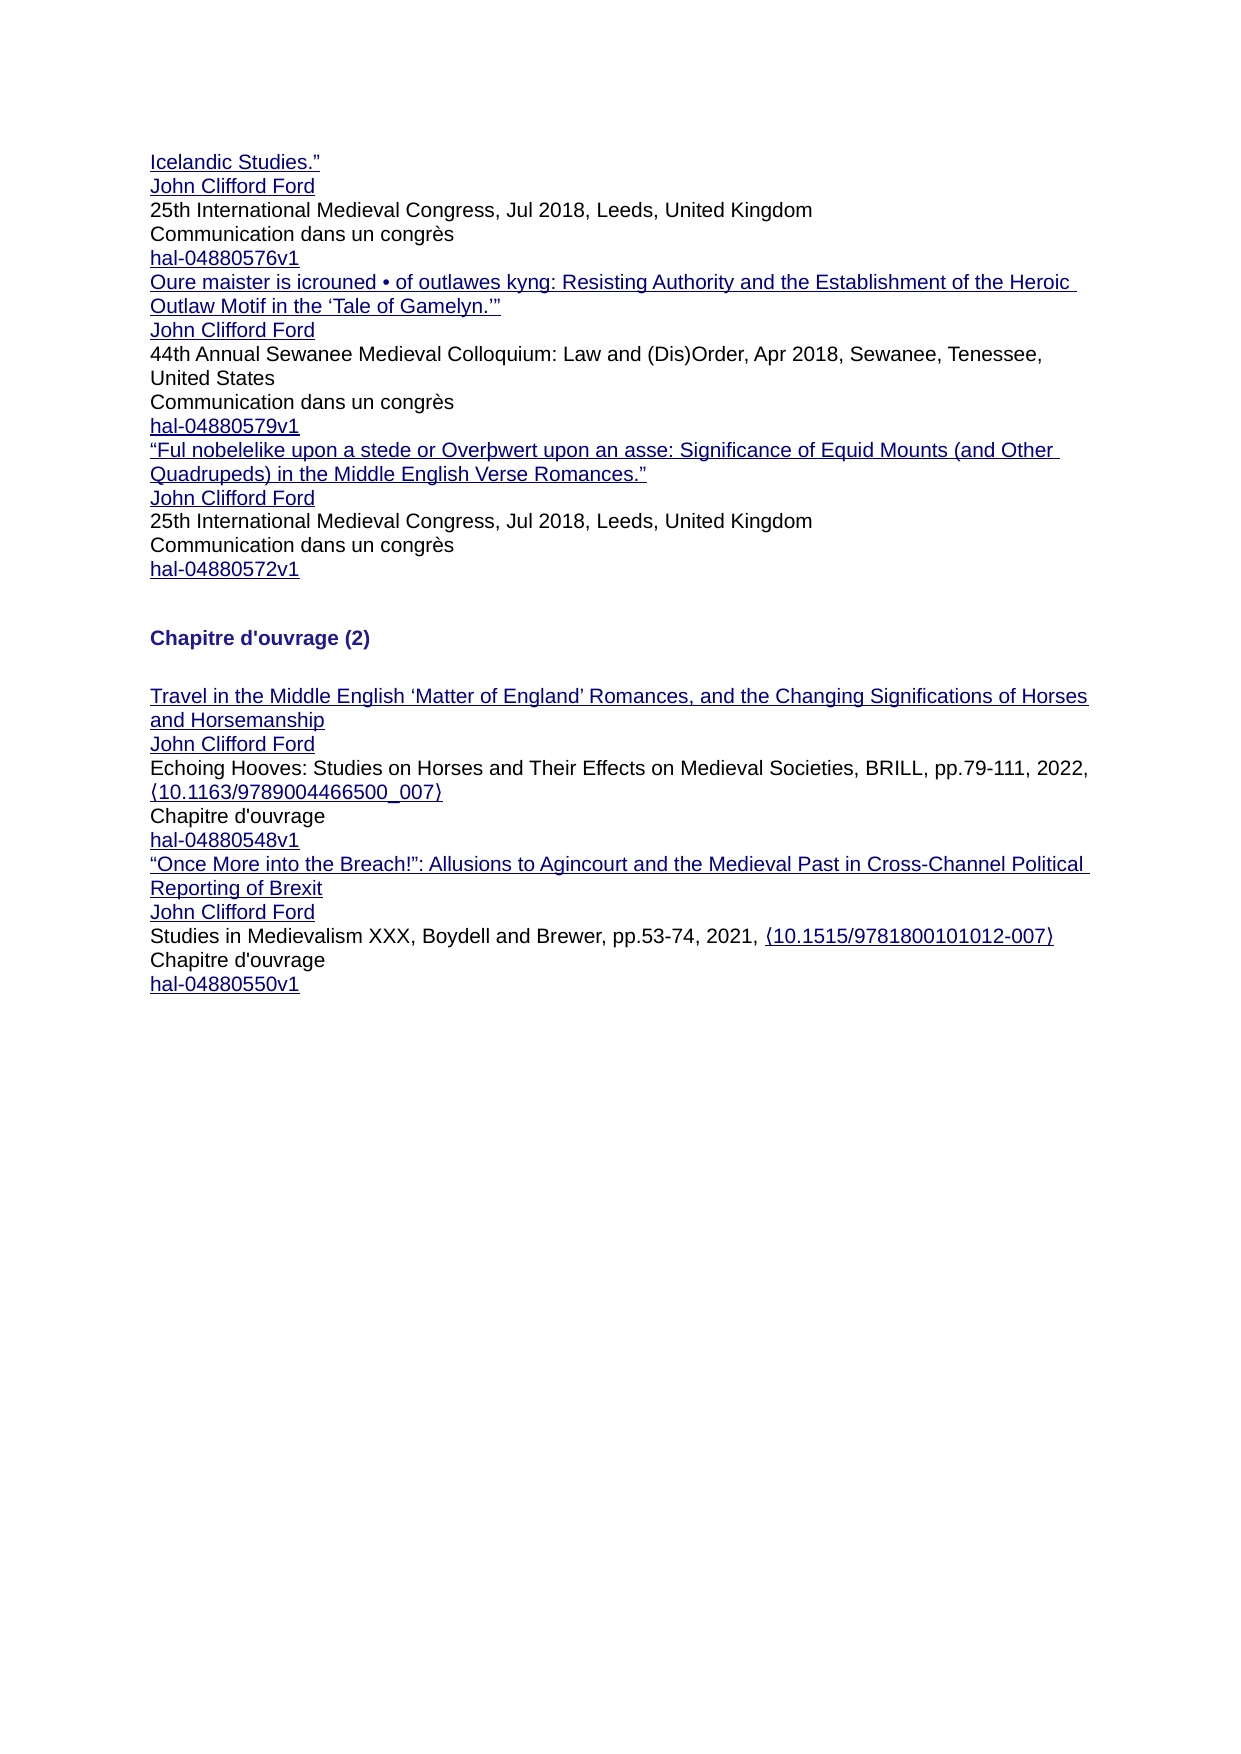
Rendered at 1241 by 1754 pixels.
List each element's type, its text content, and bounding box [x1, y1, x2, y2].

table_cell Reporting of Brexit John Clifford Ford Studies in Medievalism XXX, Boydell and Brewer, pp.53-74, 2021, ⟨10.1515/9781800101012-007⟩ Chapitre d'ouvrage hal-04880550v1 [150, 874, 1090, 996]
table_cell “Once More into the Breach!”: Allusions to Agincourt and the Medieval Past in Cross-Channel Political [150, 852, 1090, 873]
table_cell “Ful nobelelike upon a stede or Overþwert upon an asse: Significance of Equid Mounts (and Other Quadrupeds) in the Middle English Verse Romances.” John Clifford Ford 25th International Medieval Congress, Jul 2018, Leeds, United Kingdom Communication dans un congrès hal-04880572v1 [150, 438, 1090, 581]
table_header Travel in the Middle English ‘Matter of England’ Romances, and the Changing Significations of Horses and Horsemanship John Clifford Ford Echoing Hooves: Studies on Horses and Their Effects on Medieval Societies, BRILL, pp.79-111, 2022, ⟨10.1163/9789004466500_007⟩ Chapitre d'ouvrage hal-04880548v1 [150, 684, 1090, 852]
table_cell Oure maister is icrouned • of outlawes kyng: Resisting Authority and the Establishment of the Heroic Outlaw Motif in the ‘Tale of Gamelyn.’” John Clifford Ford 44th Annual Sewanee Medieval Colloquium: Law and (Dis)Order, Apr 2018, Sewanee, Tenessee, United States Communication dans un congrès hal-04880579v1 [150, 270, 1090, 437]
table_cell “Vikings in the Classroom: Popular Television as an Effective Tool for Teaching Old English and Icelandic Studies.” John Clifford Ford 25th International Medieval Congress, Jul 2018, Leeds, United Kingdom Communication dans un congrès hal-04880576v1 [150, 150, 1090, 270]
subtitle Chapitre d'ouvrage (2) [150, 626, 1090, 650]
